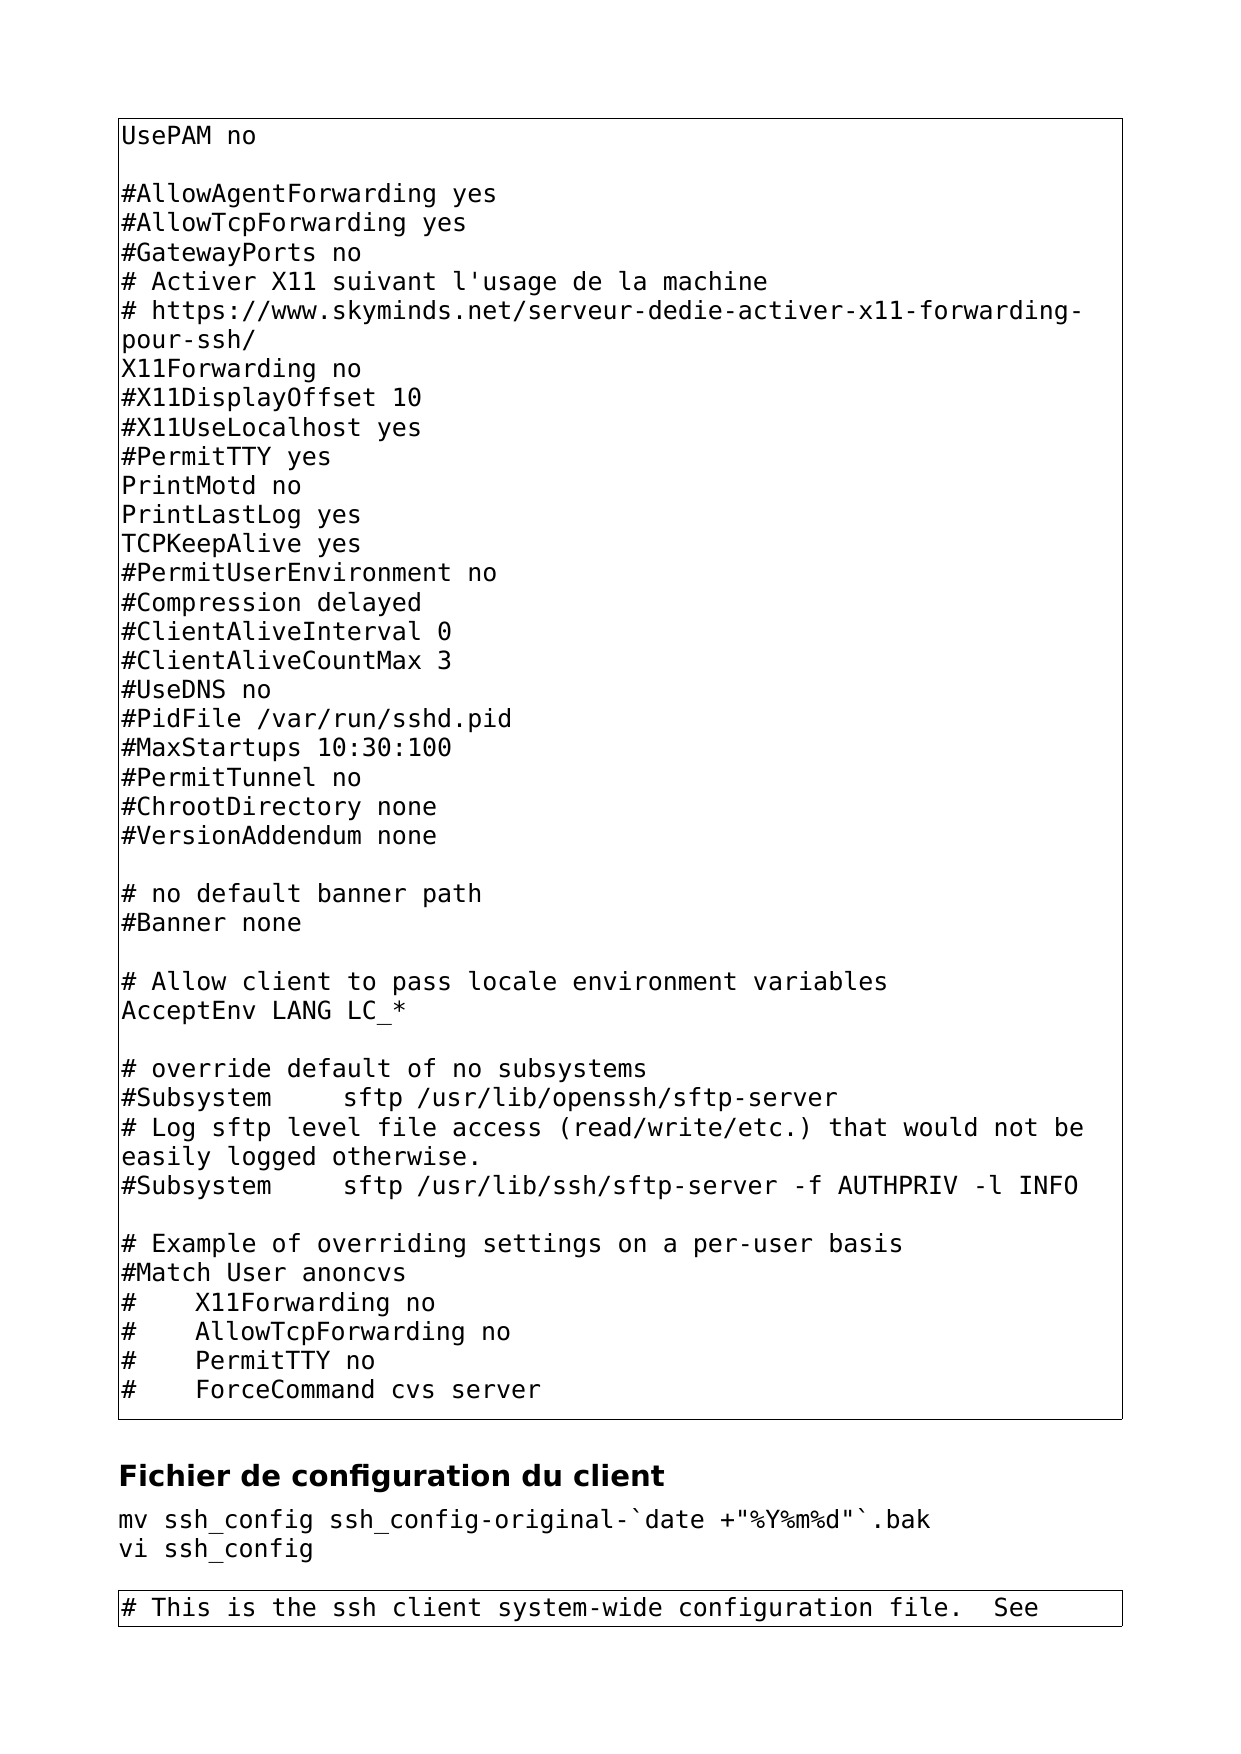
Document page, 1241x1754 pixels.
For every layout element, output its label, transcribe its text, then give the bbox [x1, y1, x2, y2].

text mv ssh_config ssh_config-original-`date +"%Y%m%d"`.bak vi ssh_config [118, 1506, 1122, 1564]
table_header UsePAM no #AllowAgentForwarding yes #AllowTcpForwarding yes #GatewayPorts no # Activer X11 suivant l'usage de la machine # https://www.skyminds.net/serveur-dedie-activer-x11-forwarding-pour-ssh/ X11Forwarding no #X11DisplayOffset 10 #X11UseLocalhost yes #PermitTTY yes PrintMotd no PrintLastLog yes TCPKeepAlive yes #PermitUserEnvironment no #Compression delayed #ClientAliveInterval 0 #ClientAliveCountMax 3 #UseDNS no #PidFile /var/run/sshd.pid #MaxStartups 10:30:100 #PermitTunnel no #ChrootDirectory none #VersionAddendum none # no default banner path #Banner none # Allow client to pass locale environment variables AcceptEnv LANG LC_* # override default of no subsystems #Subsystem sftp /usr/lib/openssh/sftp-server # Log sftp level file access (read/write/etc.) that would not be easily logged otherwise. #Subsystem sftp /usr/lib/ssh/sftp-server -f AUTHPRIV -l INFO # Example of overriding settings on a per-user basis #Match User anoncvs # X11Forwarding no # AllowTcpForwarding no # PermitTTY no # ForceCommand cvs server [119, 119, 1122, 1419]
subtitle Fichier de configuration du client [118, 1459, 1122, 1493]
table_header # This is the ssh client system-wide configuration file. See [119, 1591, 1122, 1626]
